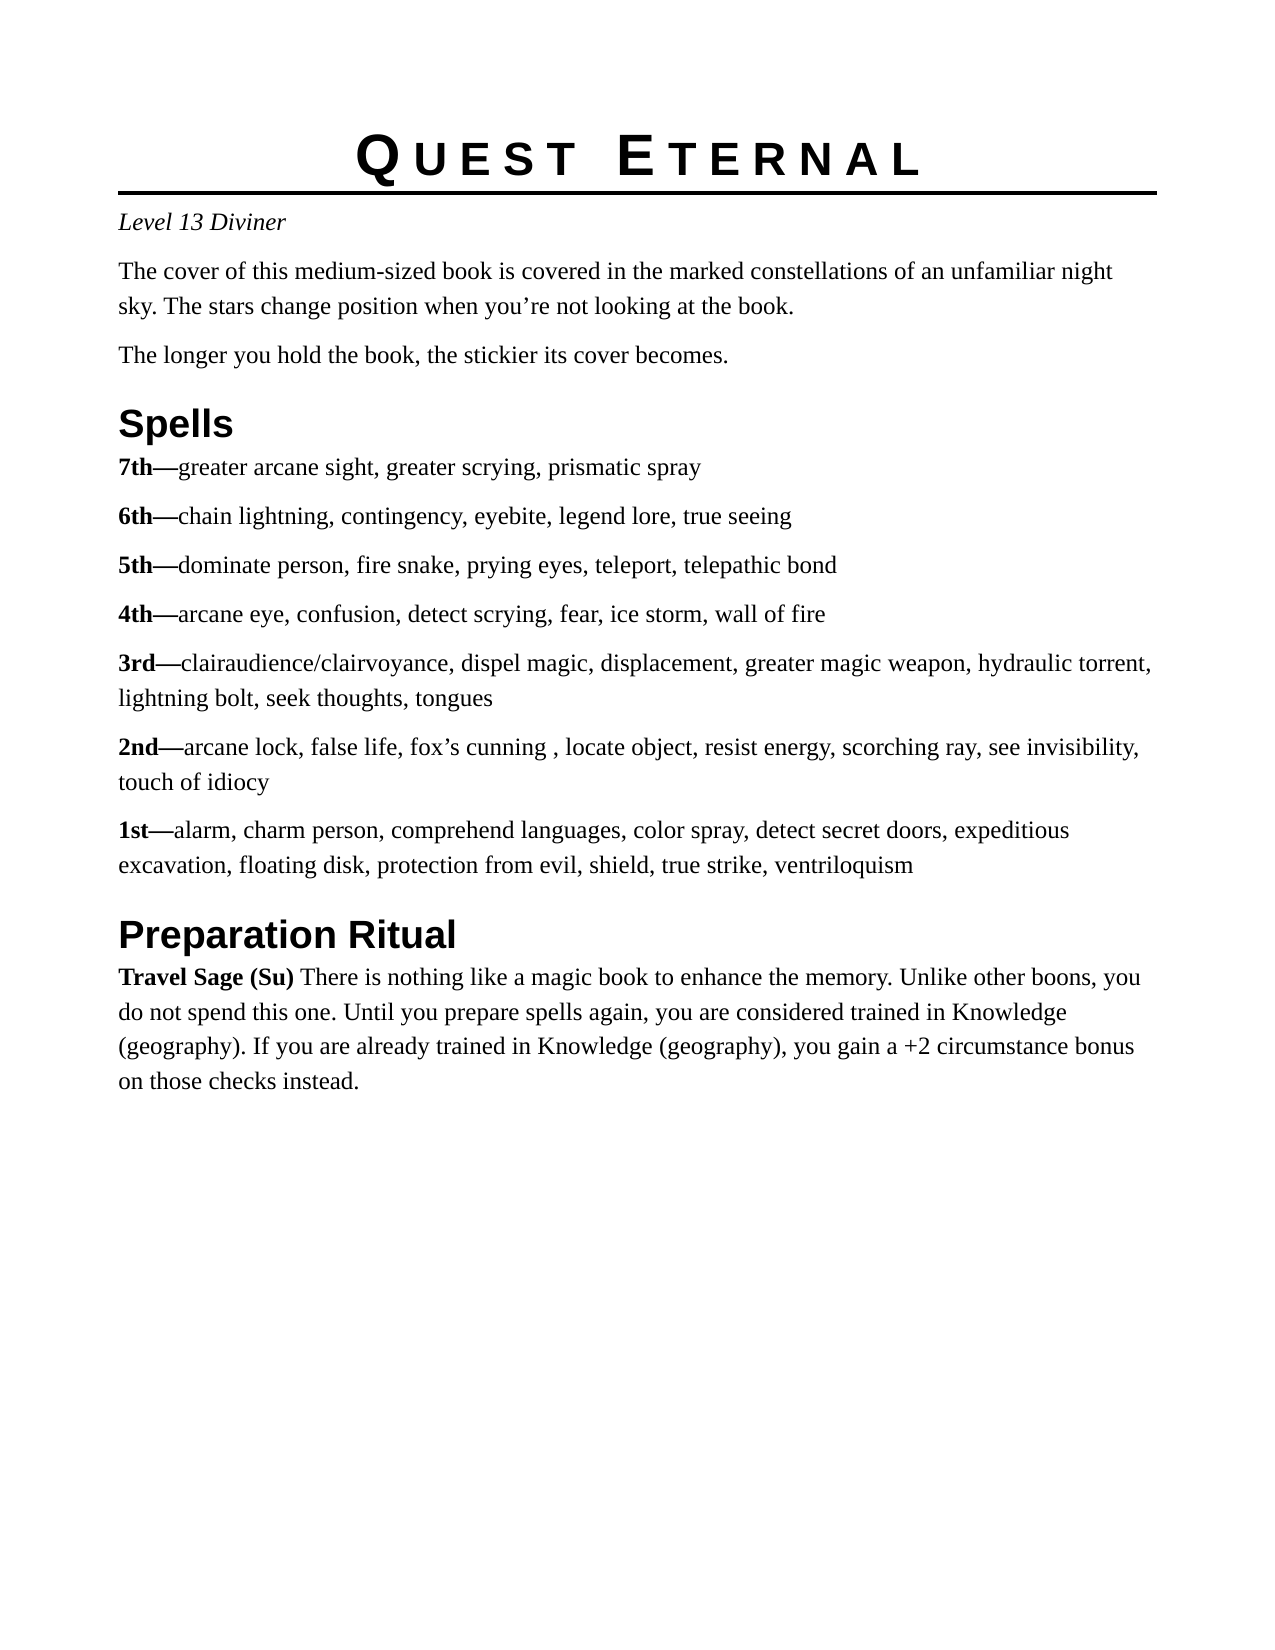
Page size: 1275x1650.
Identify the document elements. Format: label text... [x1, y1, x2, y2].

text 4th—arcane eye, confusion, detect scrying, fear, ice storm, wall of fire [118, 599, 1157, 628]
text The longer you hold the book, the stickier its cover becomes. [118, 340, 1157, 369]
subtitle Quest Eternal [118, 118, 1157, 191]
text 7th—greater arcane sight, greater scrying, prismatic spray [118, 452, 1157, 481]
subtitle Spells [118, 401, 1157, 446]
text 2nd—arcane lock, false life, fox’s cunning , locate object, resist energy, scorching ray, see invisibility, touch of idiocy [118, 732, 1157, 795]
text 5th—dominate person, fire snake, prying eyes, teleport, telepathic bond [118, 550, 1157, 579]
subtitle Preparation Ritual [118, 911, 1157, 956]
text Level 13 Diviner [118, 207, 1157, 236]
text The cover of this medium-sized book is covered in the marked constellations of an unfamiliar night sky. The stars change position when you’re not looking at the book. [118, 256, 1157, 320]
text 3rd—clairaudience/clairvoyance, dispel magic, displacement, greater magic weapon, hydraulic torrent, lightning bolt, seek thoughts, tongues [118, 648, 1157, 712]
text 1st—alarm, charm person, comprehend languages, color spray, detect secret doors, expeditious excavation, floating disk, protection from evil, shield, true strike, ventriloquism [118, 816, 1157, 879]
text Travel Sage (Su) There is nothing like a magic book to enhance the memory. Unlike other boons, you do not spend this one. Until you prepare spells again, you are considered trained in Knowledge (geography). If you are already trained in Knowledge (geography), you gain a +2 circumstance bonus on those checks instead. [118, 962, 1157, 1094]
text 6th—chain lightning, contingency, eyebite, legend lore, true seeing [118, 501, 1157, 530]
